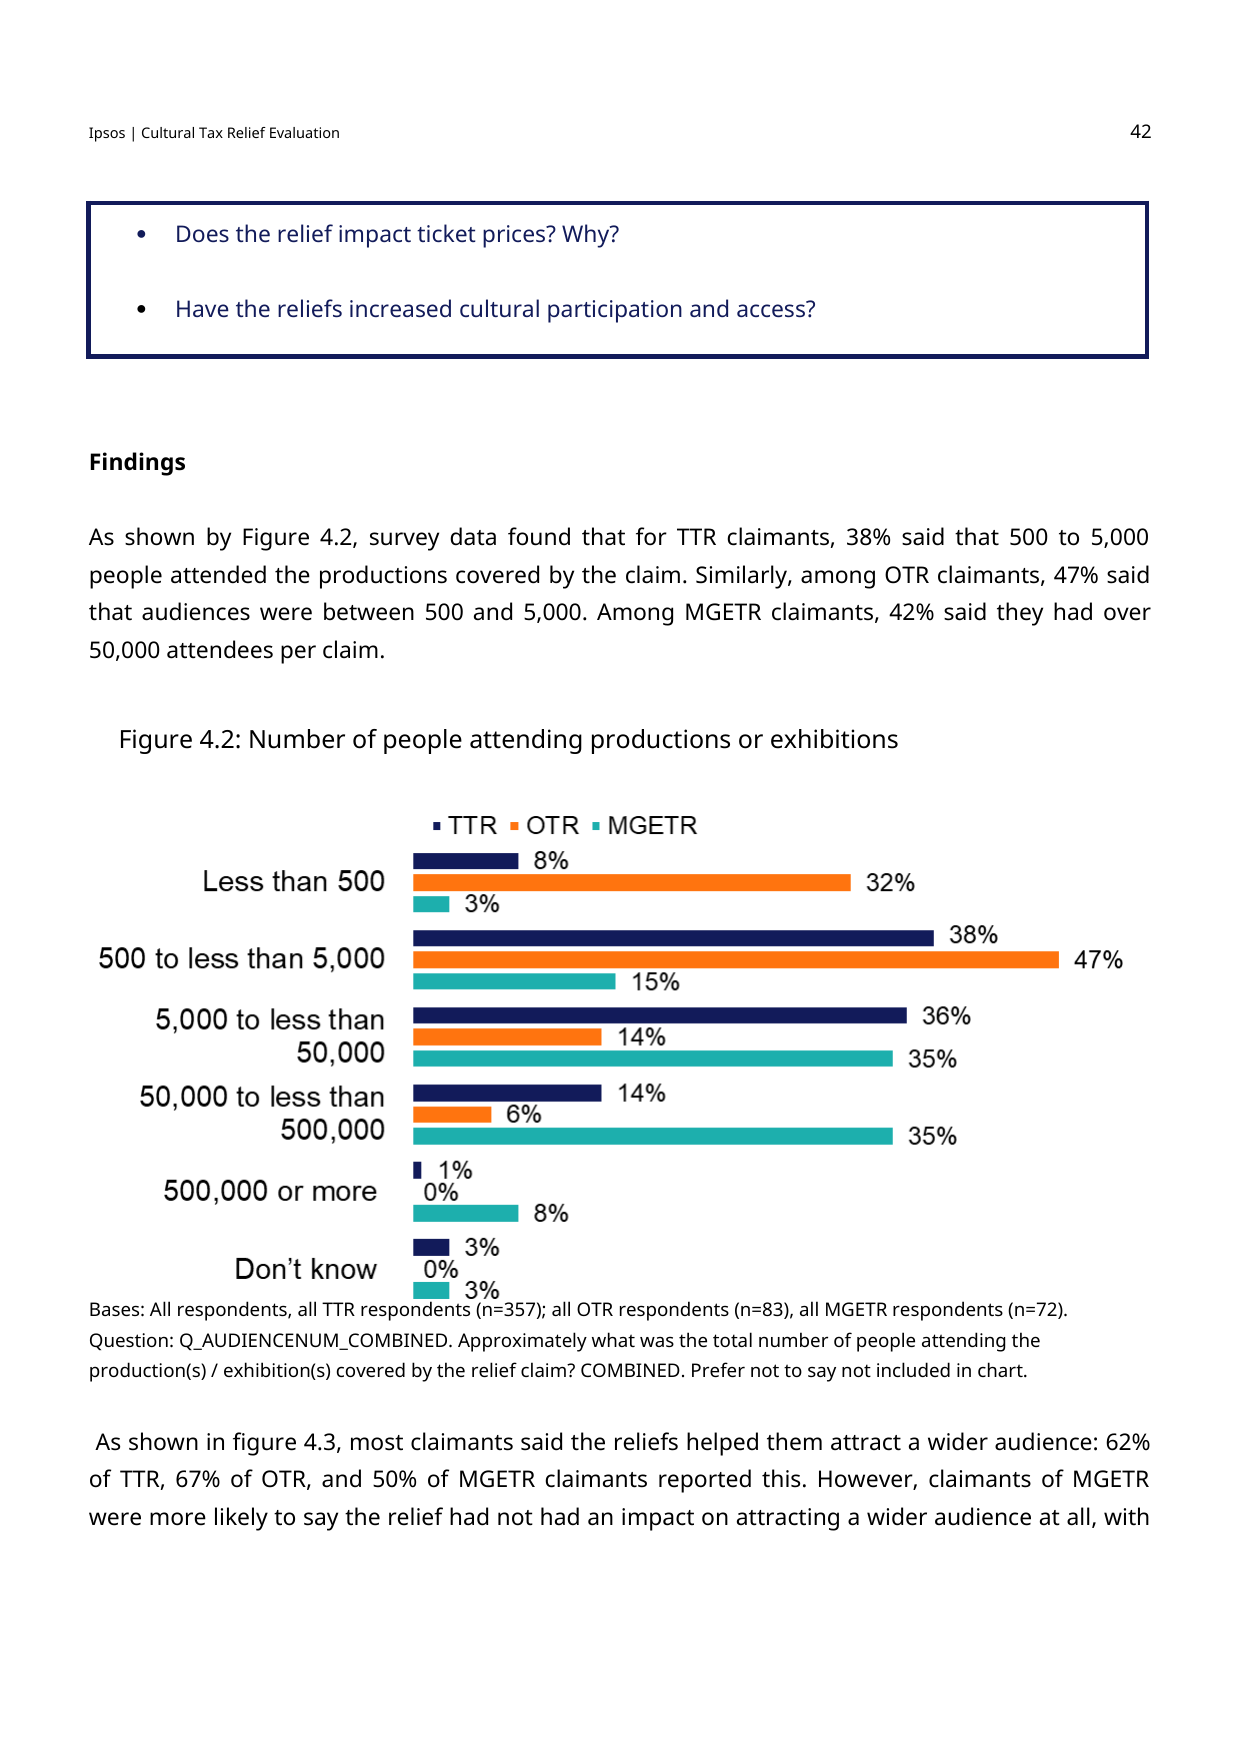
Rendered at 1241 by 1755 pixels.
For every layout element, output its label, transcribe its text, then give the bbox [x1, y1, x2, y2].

subtitle Figure 4.2: Number of people attending productions or exhibitions [118, 721, 1152, 755]
text As shown by Figure 4.2, survey data found that for TTR claimants, 38% said that 500 to 5,000 people attended the productions covered by the claim. Similarly, among OTR claimants, 47% said that audiences were between 500 and 5,000. Among MGETR claimants, 42% said they had over 50,000 attendees per claim. [89, 521, 1152, 665]
text As shown in figure 4.3, most claimants said the reliefs helped them attract a wider audience: 62% of TTR, 67% of OTR, and 50% of MGETR claimants reported this. However, claimants of MGETR were more likely to say the relief had not had an impact on attracting a wider audience at all, with [89, 1426, 1152, 1532]
text Bases: All respondents, all TTR respondents (n=357); all OTR respondents (n=83), all MGETR respondents (n=72). Question: Q_AUDIENCENUM_COMBINED. Approximately what was the total number of people attending the production(s) / exhibition(s) covered by the relief claim? COMBINED. Prefer not to say not included in chart. [89, 1312, 1152, 1383]
text Bases: All respondents, all TTR respondents (n=357); all OTR respondents (n=83), all MGETR respondents (n=72). Question: Q_AUDIENCENUM_COMBINED. Approximately what was the total number of people attending the production(s) / exhibition(s) covered by the relief claim? COMBINED. Prefer not to say not included in chart. [89, 780, 1152, 800]
table_header Evaluation questions How many people attended the productions and exhibitions? Does the relief affect the number of performances? Why? Does the relief impact ticket prices? Why? Have the reliefs increased cultural participation and access? [91, 205, 1145, 354]
text Findings [89, 446, 1152, 478]
